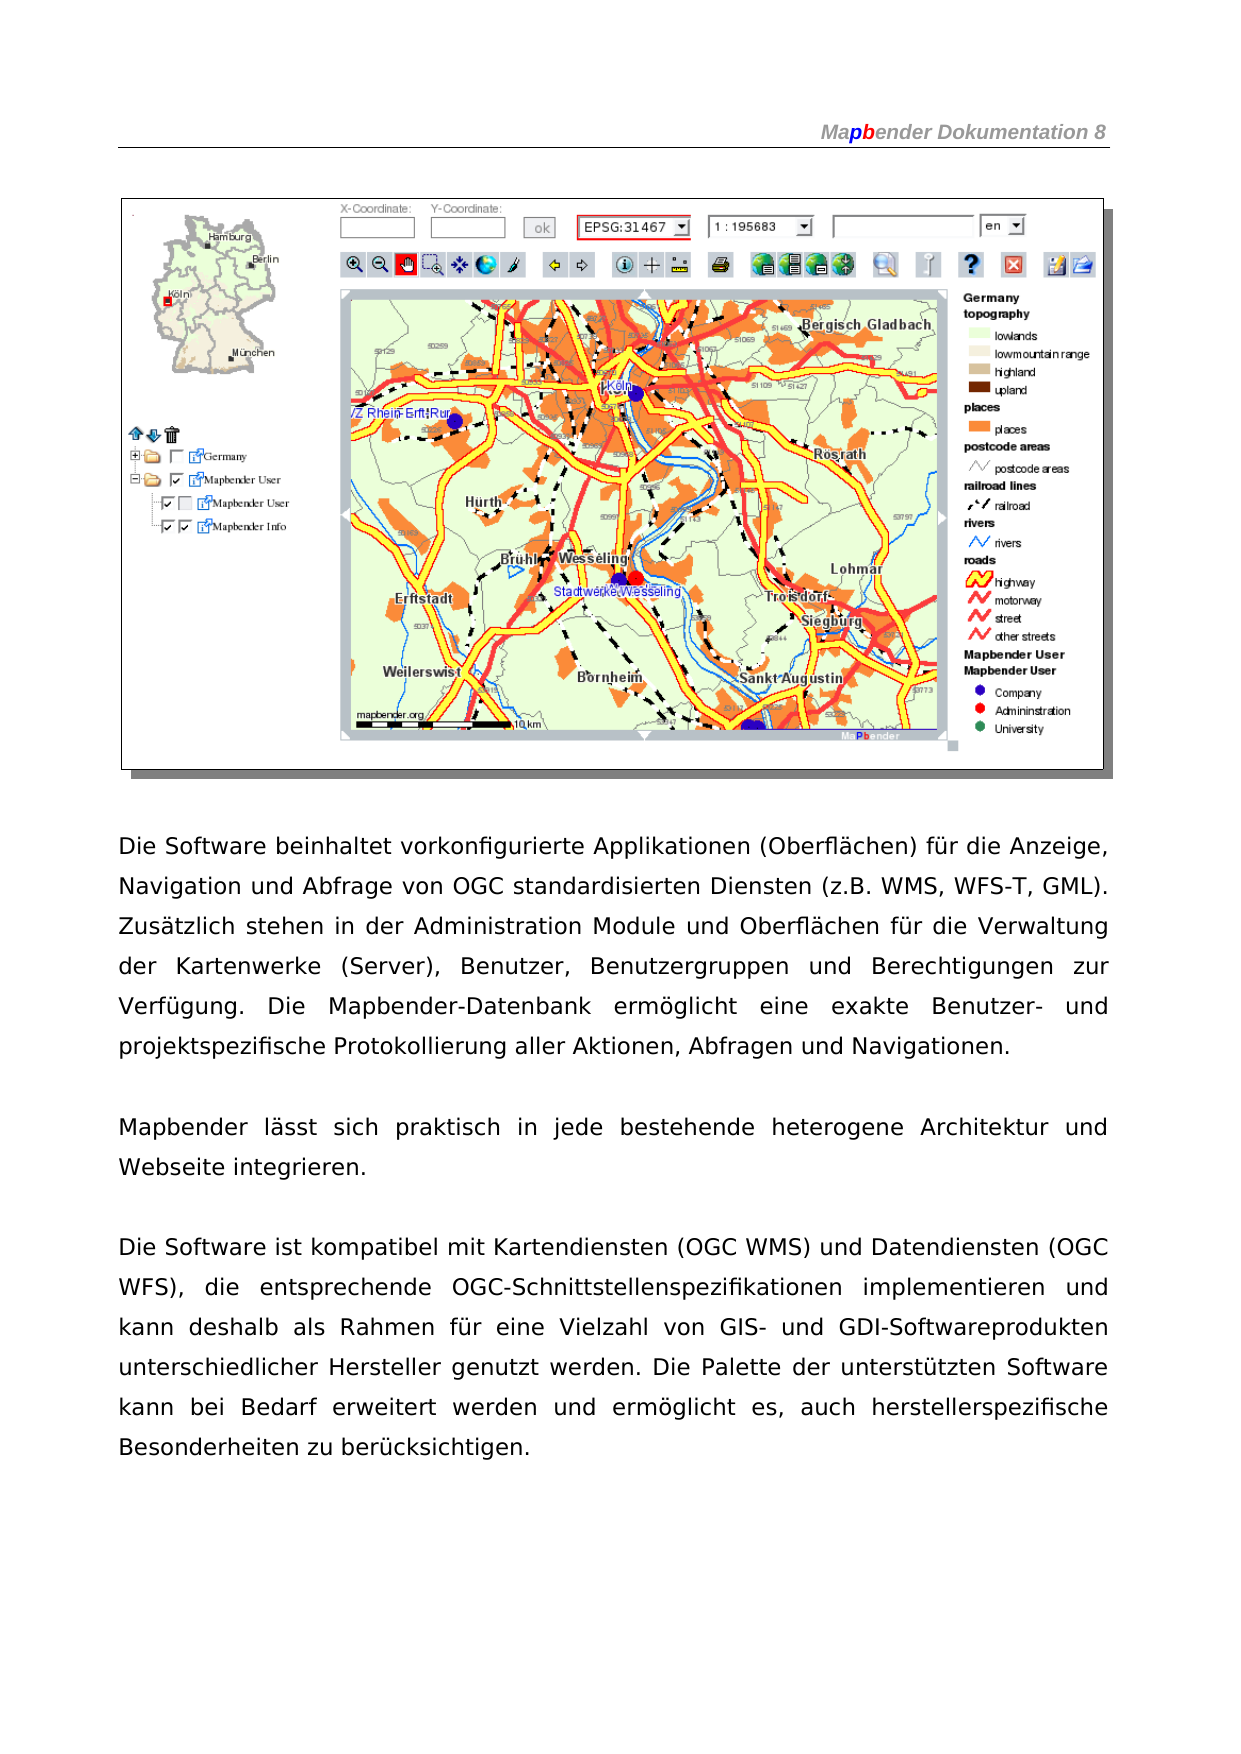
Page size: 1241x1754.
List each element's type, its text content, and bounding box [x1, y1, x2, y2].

text Mapbender lässt sich praktisch in jede bestehende heterogene Architektur und Webseite integrieren. [118, 1114, 1110, 1181]
picture [123, 201, 1100, 766]
text Die Software beinhaltet vorkonfigurierte Applikationen (Oberflächen) für die Anzeige, Navigation und Abfrage von OGC standardisierten Diensten (z.B. WMS, WFS-T, GML). Zusätzlich stehen in der Administration Module und Oberflächen für die Verwaltung der Kartenwerke (Server), Benutzer, Benutzergruppen und Berechtigungen zur Verfügung. Die Mapbender-Datenbank ermöglicht eine exakte Benutzer- und projektspezifische Protokollierung aller Aktionen, Abfragen und Navigationen. [118, 833, 1110, 1060]
text Die Software ist kompatibel mit Kartendiensten (OGC WMS) und Datendiensten (OGC WFS), die entsprechende OGC-Schnittstellenspezifikationen implementieren und kann deshalb als Rahmen für eine Vielzahl von GIS- und GDI-Softwareprodukten unterschiedlicher Hersteller genutzt werden. Die Palette der unterstützten Software kann bei Bedarf erweitert werden und ermöglicht es, auch herstellerspezifische Besonderheiten zu berücksichtigen. [118, 1234, 1110, 1461]
